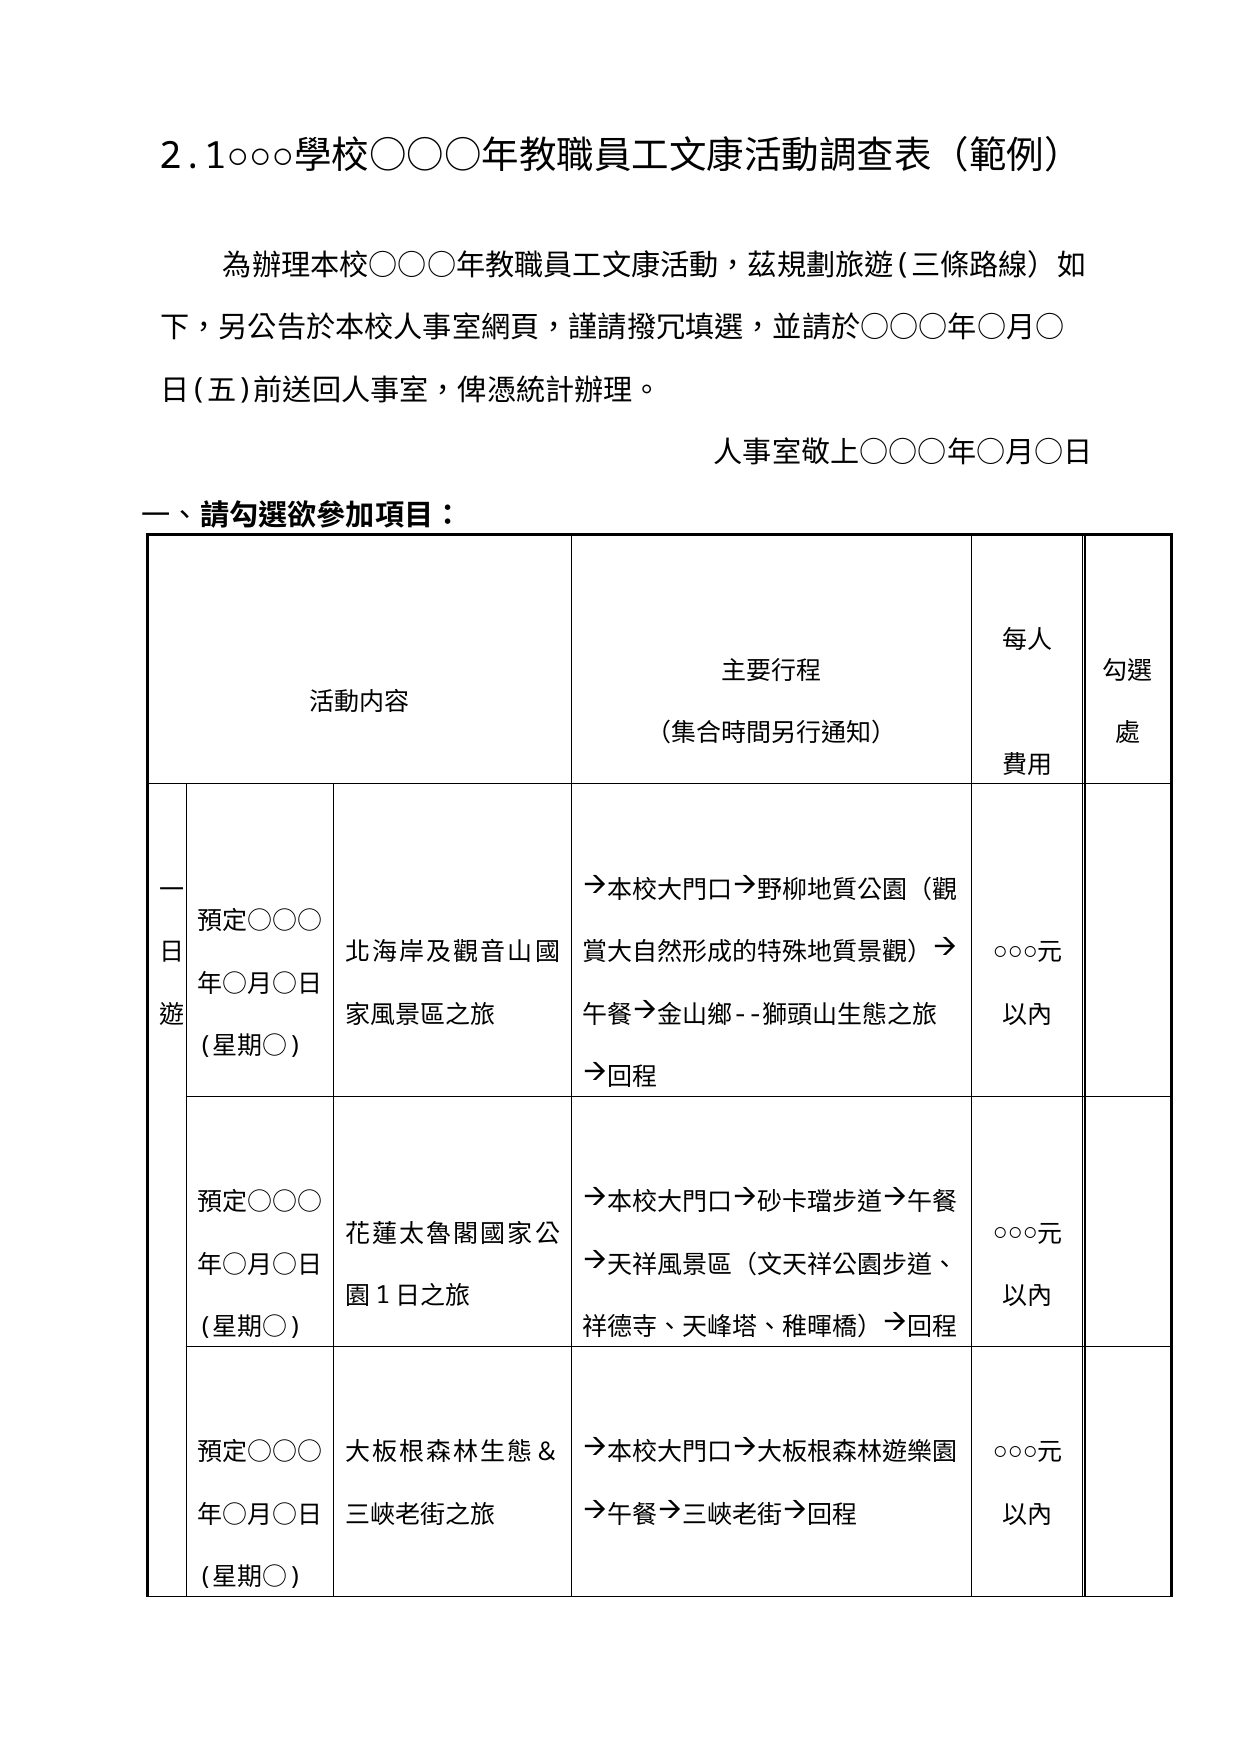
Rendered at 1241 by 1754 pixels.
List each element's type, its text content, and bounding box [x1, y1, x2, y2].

table_header 勾選處 [1086, 536, 1170, 783]
table_cell 大板根森林生態＆三峽老街之旅 [334, 1347, 571, 1596]
text 人事室敬上○○○年○月○日 [147, 408, 1092, 471]
text 一、請勾選欲參加項目： [141, 471, 1092, 533]
table_cell 本校大門口野柳地質公園（觀賞大自然形成的特殊地質景觀）午餐金山鄉--獅頭山生態之旅回程 [572, 784, 971, 1096]
table_cell ○○○元以內 [972, 784, 1082, 1096]
table_cell ○○○元以內 [972, 1097, 1082, 1346]
table_cell 預定○○○年○月○日(星期○) [187, 1097, 333, 1346]
table_cell ○○○元以內 [972, 1347, 1082, 1596]
table_header 活動内容 [149, 536, 571, 783]
table_cell 北海岸及觀音山國家風景區之旅 [334, 784, 571, 1096]
text 2.1○○○學校○○○年教職員工文康活動調查表（範例） [148, 124, 1092, 179]
table_cell 預定○○○年○月○日(星期○) [187, 1347, 333, 1596]
text 為辦理本校○○○年教職員工文康活動，茲規劃旅遊(三條路線）如下，另公告於本校人事室網頁，謹請撥冗填選，並請於○○○年○月○日(五)前送回人事室，俾憑統計辦理。 [148, 221, 1092, 408]
table_header 主要行程 （集合時間另行通知） [572, 536, 971, 783]
table_cell 花蓮太魯閣國家公園1日之旅 [334, 1097, 571, 1346]
table_cell 本校大門口大板根森林遊樂園午餐三峽老街回程 [572, 1347, 971, 1596]
table_cell 預定○○○年○月○日(星期○) [187, 784, 333, 1096]
table_cell 本校大門口砂卡璫步道午餐天祥風景區（文天祥公園步道、祥德寺、天峰塔、稚暉橋）回程 [572, 1097, 971, 1346]
table_header 每人 費用 [972, 536, 1082, 783]
table_cell [1086, 784, 1170, 1096]
table_cell 一 日 遊 [149, 784, 186, 1596]
table_cell [1086, 1347, 1170, 1596]
table_cell [1086, 1097, 1170, 1346]
